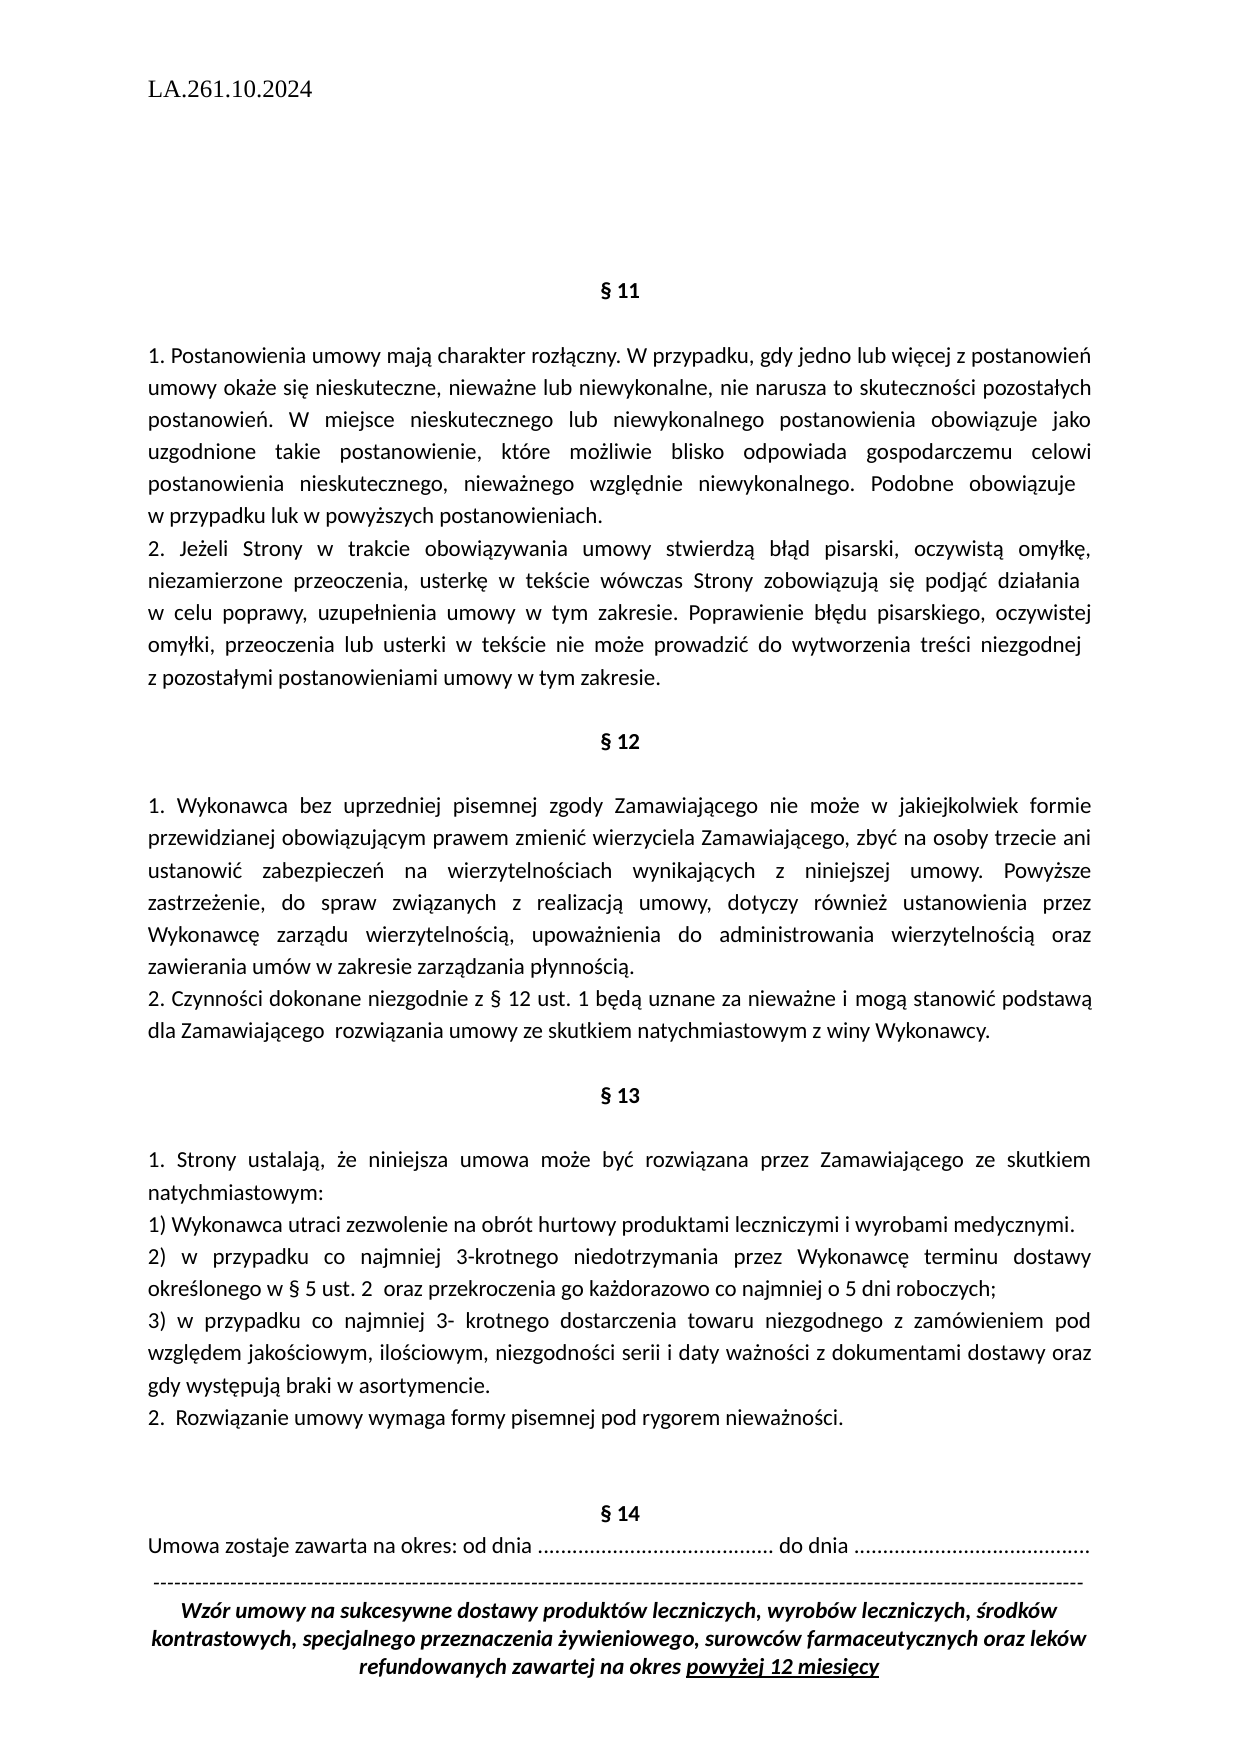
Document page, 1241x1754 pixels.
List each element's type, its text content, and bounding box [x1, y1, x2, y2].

text 1. Postanowienia umowy mają charakter rozłączny. W przypadku, gdy jedno lub więcej z postanowień umowy okaże się nieskuteczne, nieważne lub niewykonalne, nie narusza to skuteczności pozostałych postanowień. W miejsce nieskutecznego lub niewykonalnego postanowienia obowiązuje jako uzgodnione takie postanowienie, które możliwie blisko odpowiada gospodarczemu celowi postanowienia nieskutecznego, nieważnego względnie niewykonalnego. Podobne obowiązuje w przypadku luk w powyższych postanowieniach. [148, 341, 1093, 530]
text 2. Czynności dokonane niezgodnie z § 12 ust. 1 będą uznane za nieważne i mogą stanowić podstawą dla Zamawiającego rozwiązania umowy ze skutkiem natychmiastowym z winy Wykonawcy. [148, 984, 1093, 1045]
text 2. Rozwiązanie umowy wymaga formy pisemnej pod rygorem nieważności. [148, 1403, 1093, 1431]
text 1) Wykonawca utraci zezwolenie na obrót hurtowy produktami leczniczymi i wyrobami medycznymi. [148, 1210, 1093, 1238]
text 3) w przypadku co najmniej 3- krotnego dostarczenia towaru niezgodnego z zamówieniem pod względem jakościowym, ilościowym, niezgodności serii i daty ważności z dokumentami dostawy oraz gdy występują braki w asortymencie. [148, 1306, 1093, 1399]
text 1. Strony ustalają, że niniejsza umowa może być rozwiązana przez Zamawiającego ze skutkiem natychmiastowym: [148, 1145, 1093, 1206]
text § 13 [148, 1081, 1093, 1109]
text § 12 [148, 727, 1093, 755]
text 2. Jeżeli Strony w trakcie obowiązywania umowy stwierdzą błąd pisarski, oczywistą omyłkę, niezamierzone przeoczenia, usterkę w tekście wówczas Strony zobowiązują się podjąć działania w celu poprawy, uzupełnienia umowy w tym zakresie. Poprawienie błędu pisarskiego, oczywistej omyłki, przeoczenia lub usterki w tekście nie może prowadzić do wytworzenia treści niezgodnej z pozostałymi postanowieniami umowy w tym zakresie. [148, 534, 1093, 691]
text Umowa zostaje zawarta na okres: od dnia ......................................... do dnia ......................................... [148, 1532, 1093, 1560]
text 1. Wykonawca bez uprzedniej pisemnej zgody Zamawiającego nie może w jakiejkolwiek formie przewidzianej obowiązującym prawem zmienić wierzyciela Zamawiającego, zbyć na osoby trzecie ani ustanowić zabezpieczeń na wierzytelnościach wynikających z niniejszej umowy. Powyższe zastrzeżenie, do spraw związanych z realizacją umowy, dotyczy również ustanowienia przez Wykonawcę zarządu wierzytelnością, upoważnienia do administrowania wierzytelnością oraz zawierania umów w zakresie zarządzania płynnością. [148, 791, 1093, 980]
text 2) w przypadku co najmniej 3-krotnego niedotrzymania przez Wykonawcę terminu dostawy określonego w § 5 ust. 2 oraz przekroczenia go każdorazowo co najmniej o 5 dni roboczych; [148, 1242, 1093, 1302]
text § 11 [148, 276, 1093, 304]
text § 14 [148, 1499, 1093, 1527]
